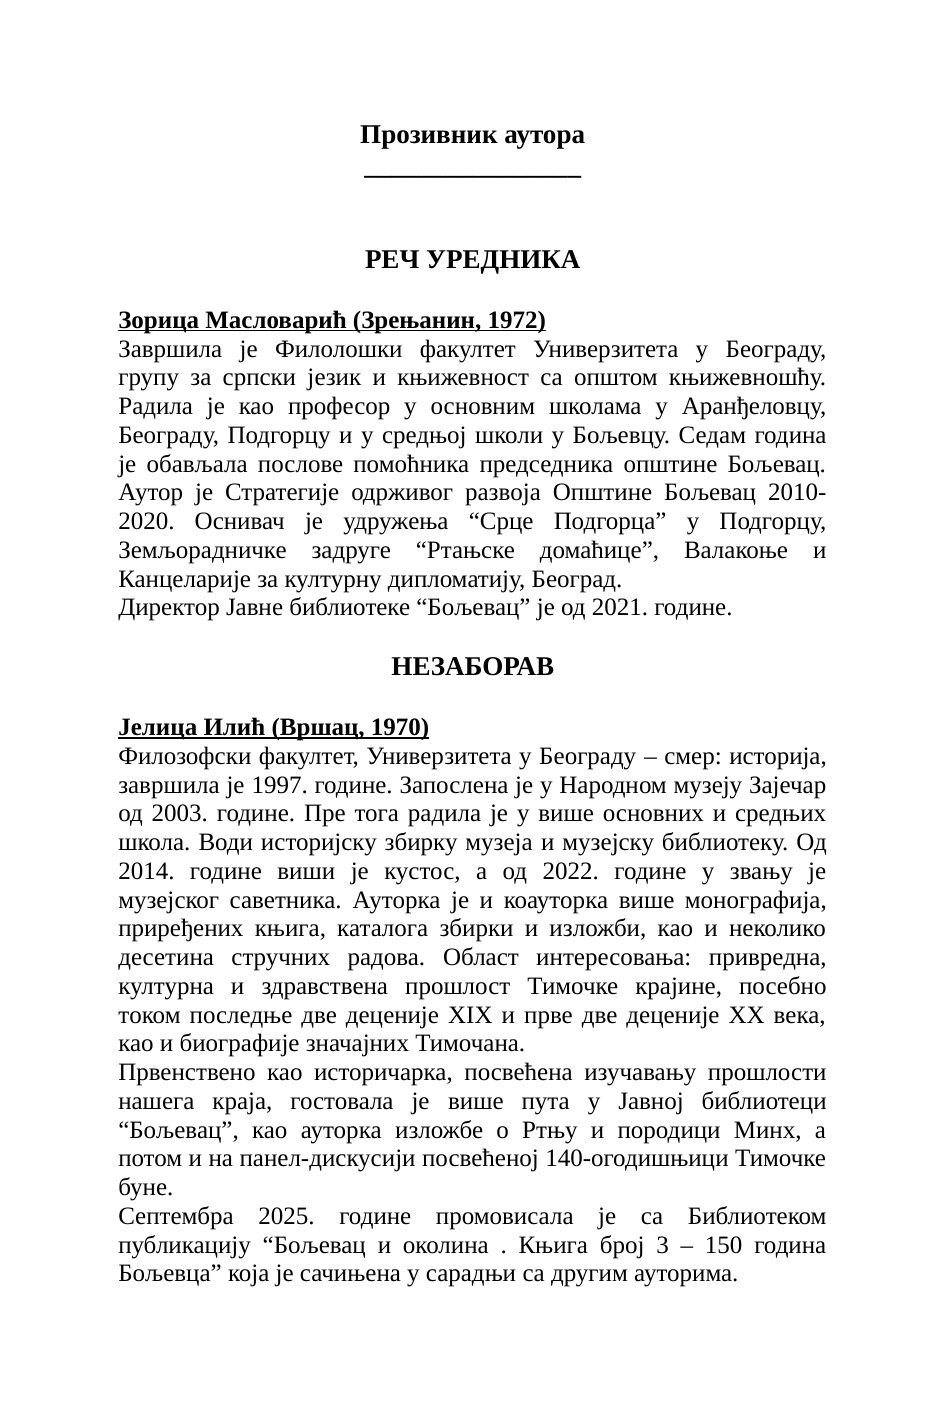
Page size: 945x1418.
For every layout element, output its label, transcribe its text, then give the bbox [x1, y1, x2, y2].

text РЕЧ УРЕДНИКА [118, 243, 827, 274]
text Филозофски факултет, Универзитета у Београду – смер: историја, завршила је 1997. године. Запослена је у Народном музеју Зајечар од 2003. године. Пре тога радила је у више основних и средњих школа. Води историјску збирку музеја и музејску библиотеку. Од 2014. године виши је кустос, а од 2022. године у звању је музејског саветника. Ауторка је и коауторка више монографија, приређених књига, каталога збирки и изложби, као и неколико десетина стручних радова. Област интересовања: привредна, културна и здравствена прошлост Тимочке крајине, посебно током последње две деценије XIX и прве две деценије XX века, као и биографије значајних Тимочана. [118, 741, 827, 1057]
text Септембра 2025. године промовисала је са Библиотеком публикацију “Бољевац и околина . Књига број 3 – 150 година Бољевца” која је сачињена у сарадњи са другим ауторима. [118, 1201, 827, 1287]
text Прозивник аутора [118, 118, 827, 149]
text НЕЗАБОРАВ [118, 650, 827, 681]
text Директор Јавне библиотеке “Бољевац” је од 2021. године. [118, 592, 827, 621]
text Првенствено као историчарка, посвећена изучавању прошлости нашега краја, гостовала је више пута у Јавној библиотеци “Бољевац”, као ауторка изложбе о Ртњу и породици Минх, а потом и на панел-дискусији посвећеној 140-огодишњици Тимочке буне. [118, 1057, 827, 1201]
text Јелица Илић (Вршац, 1970) [118, 712, 827, 741]
text Зорица Масловарић (Зрењанин, 1972) [118, 305, 827, 334]
text ________________ [118, 149, 827, 180]
text Завршила је Филолошки факултет Универзитета у Београду, групу за српски језик и књижевност са општом књижевношћу. Радила је као професор у основним школама у Аранђеловцу, Београду, Подгорцу и у средњој школи у Бољевцу. Седам година је обављала послове помоћника председника општине Бољевац. Аутор је Стратегије одрживог развоја Општине Бољевац 2010-2020. Оснивач је удружења “Срце Подгорца” у Подгорцу, Земљорадничке задруге “Ртањске домаћице”, Валакоње и Канцеларије за културну дипломатију, Београд. [118, 334, 827, 592]
